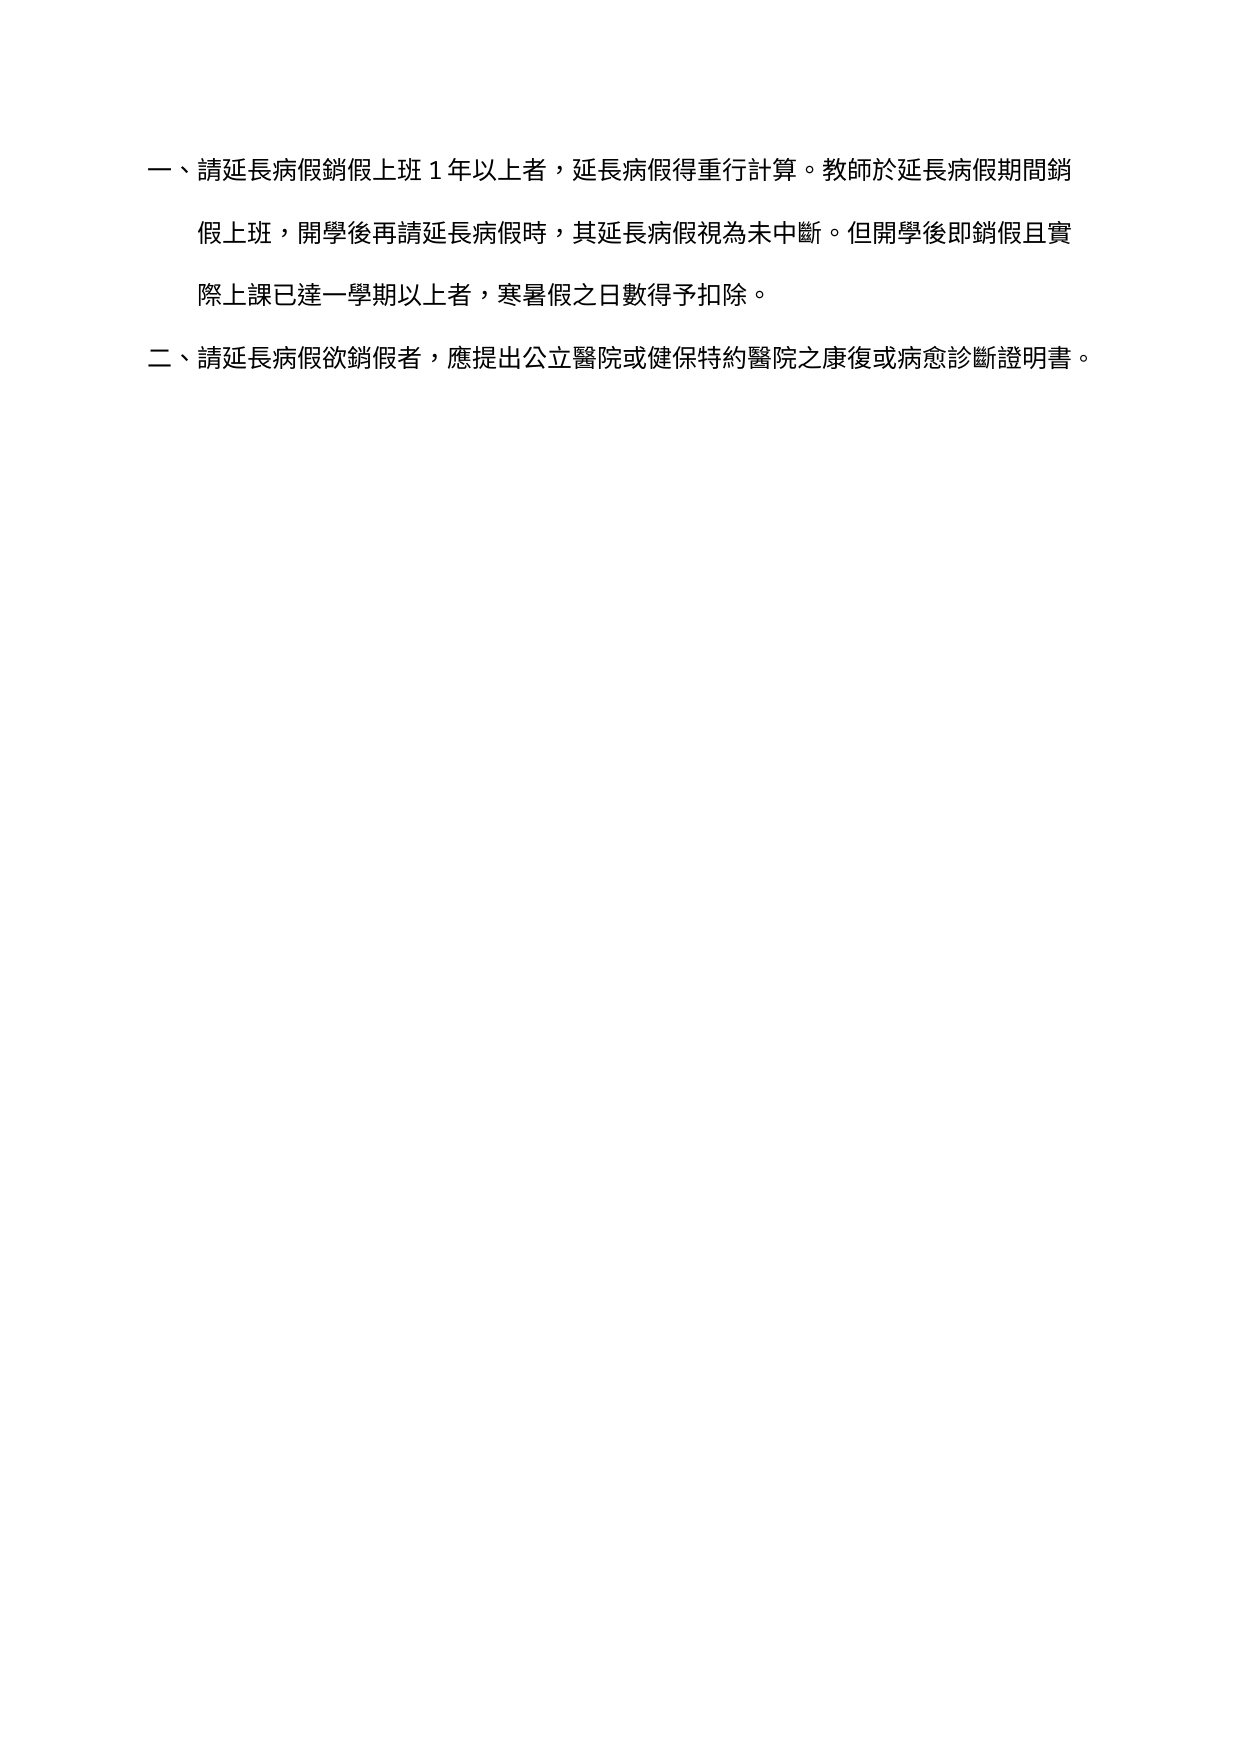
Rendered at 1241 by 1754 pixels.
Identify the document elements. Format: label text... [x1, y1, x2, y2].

text 二、請延長病假欲銷假者，應提出公立醫院或健保特約醫院之康復或病愈診斷證明書。 [148, 314, 1092, 377]
text 一、請延長病假銷假上班1年以上者，延長病假得重行計算。教師於延長病假期間銷假上班，開學後再請延長病假時，其延長病假視為未中斷。但開學後即銷假且實際上課已達一學期以上者，寒暑假之日數得予扣除。 [148, 127, 1092, 314]
